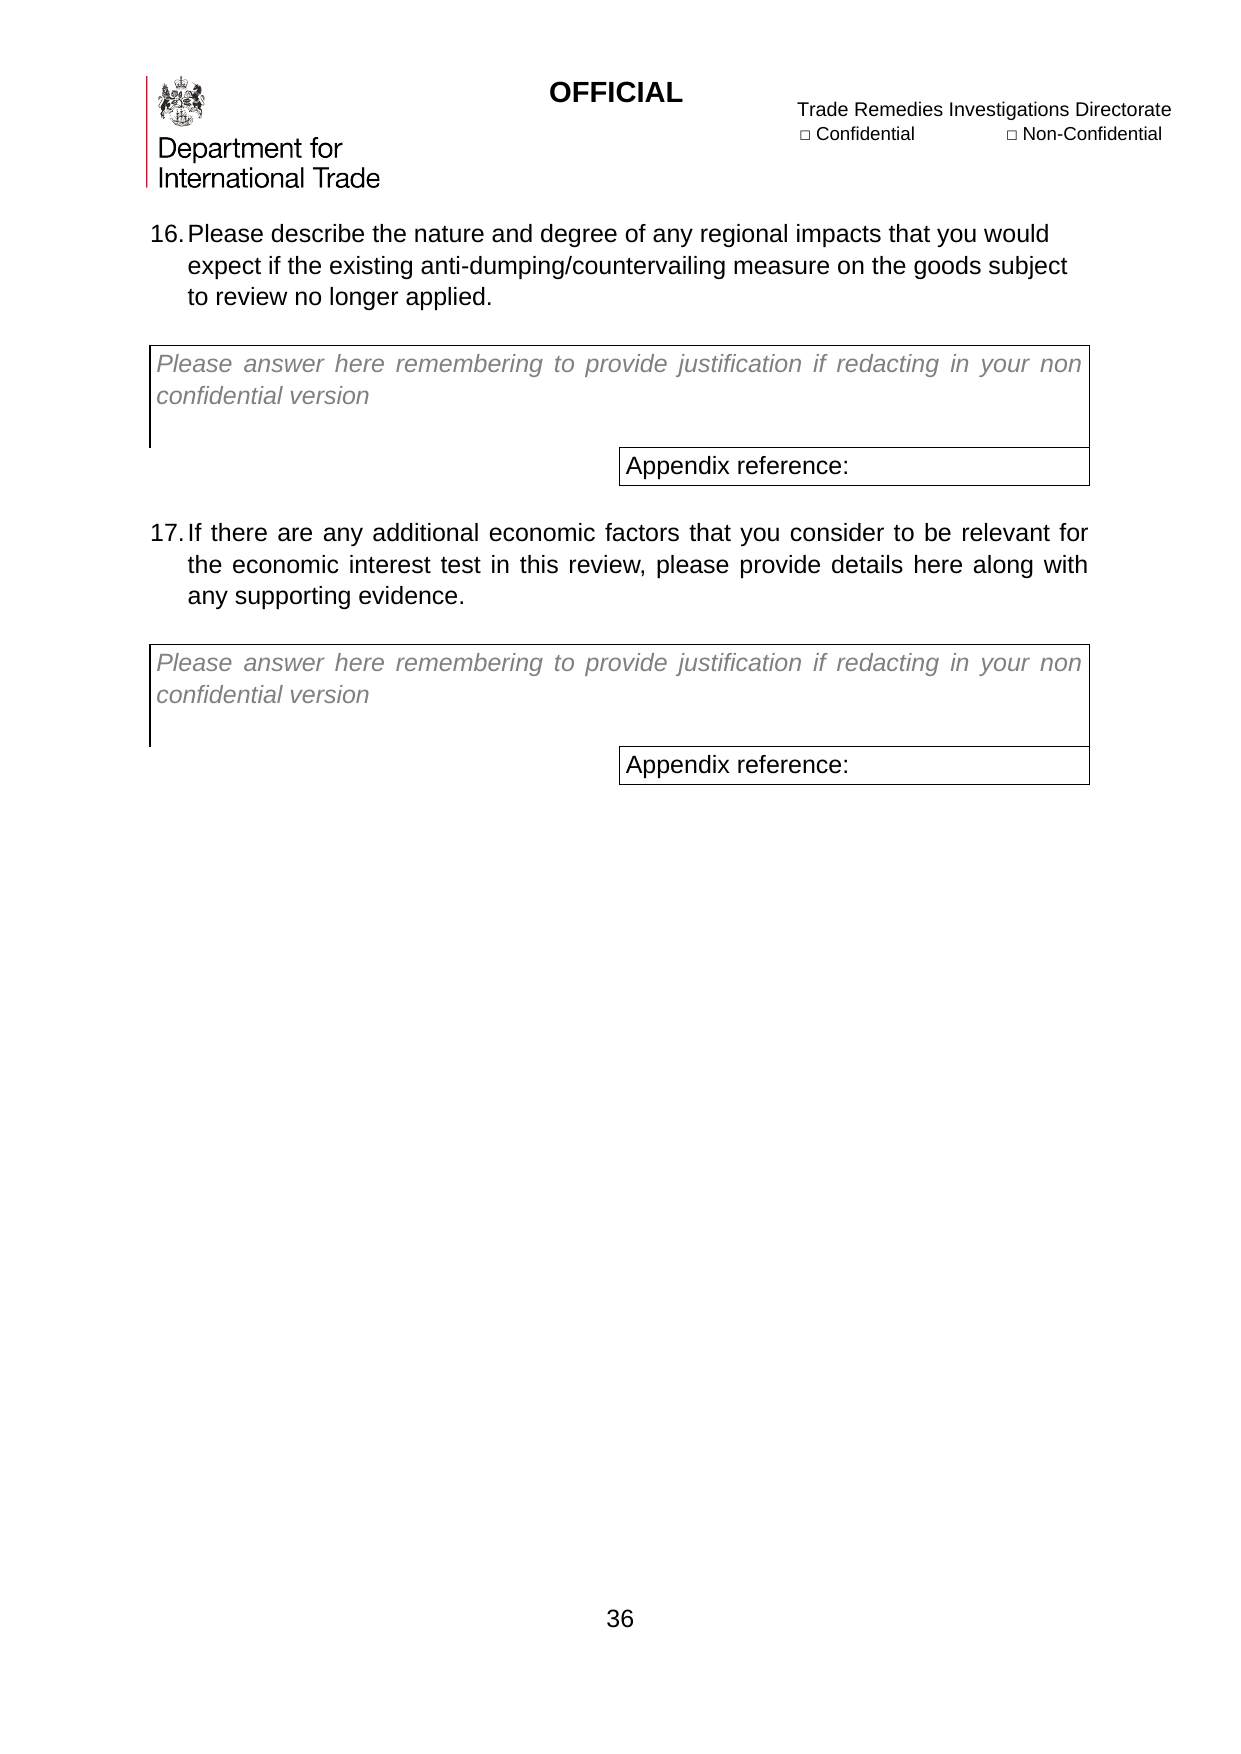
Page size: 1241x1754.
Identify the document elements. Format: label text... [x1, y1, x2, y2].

list If there are any additional economic factors that you consider to be relevant for the economic interest test in this review, please provide details here along with any supporting evidence. [150, 518, 1090, 610]
list Please describe the nature and degree of any regional impacts that you would expect if the existing anti-dumping/countervailing measure on the goods subject to review no longer applied. [150, 219, 1090, 311]
table_cell [150, 448, 619, 485]
table_cell Appendix reference: [620, 747, 1089, 784]
table_header Please answer here remembering to provide justification if redacting in your non confidential version [151, 645, 1089, 746]
table_cell Appendix reference: [620, 448, 1089, 485]
table_header Please answer here remembering to provide justification if redacting in your non confidential version [151, 346, 1089, 447]
table_cell [150, 747, 619, 784]
